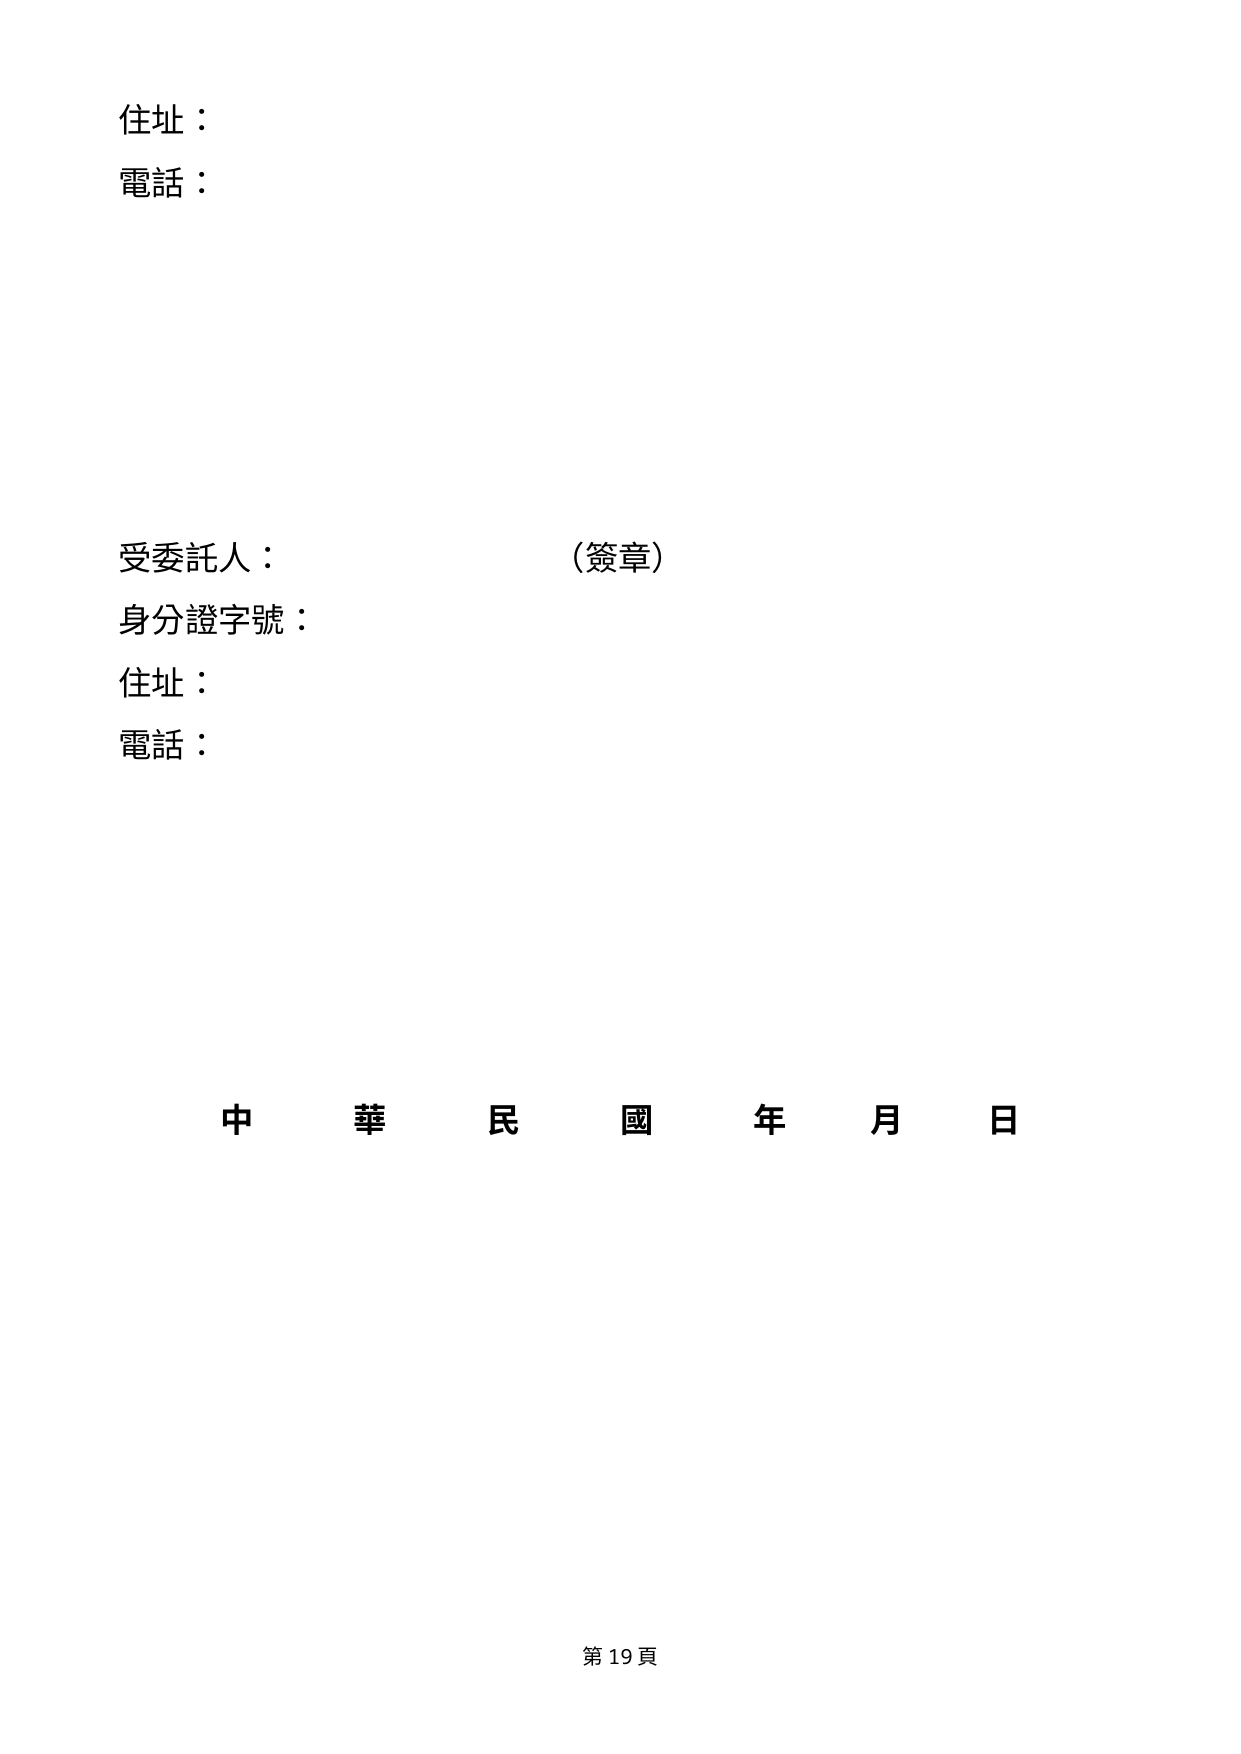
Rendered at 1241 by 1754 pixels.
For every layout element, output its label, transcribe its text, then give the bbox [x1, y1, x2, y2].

text 身分證字號： [118, 576, 1122, 639]
text 住址： [118, 639, 1122, 701]
text 中 華 民 國 年 月 日 [118, 1076, 1122, 1139]
text 住址： [118, 76, 1122, 139]
text 受委託人： （簽章） [118, 514, 1122, 576]
text 電話： [118, 139, 1122, 201]
text 電話： [118, 701, 1122, 764]
